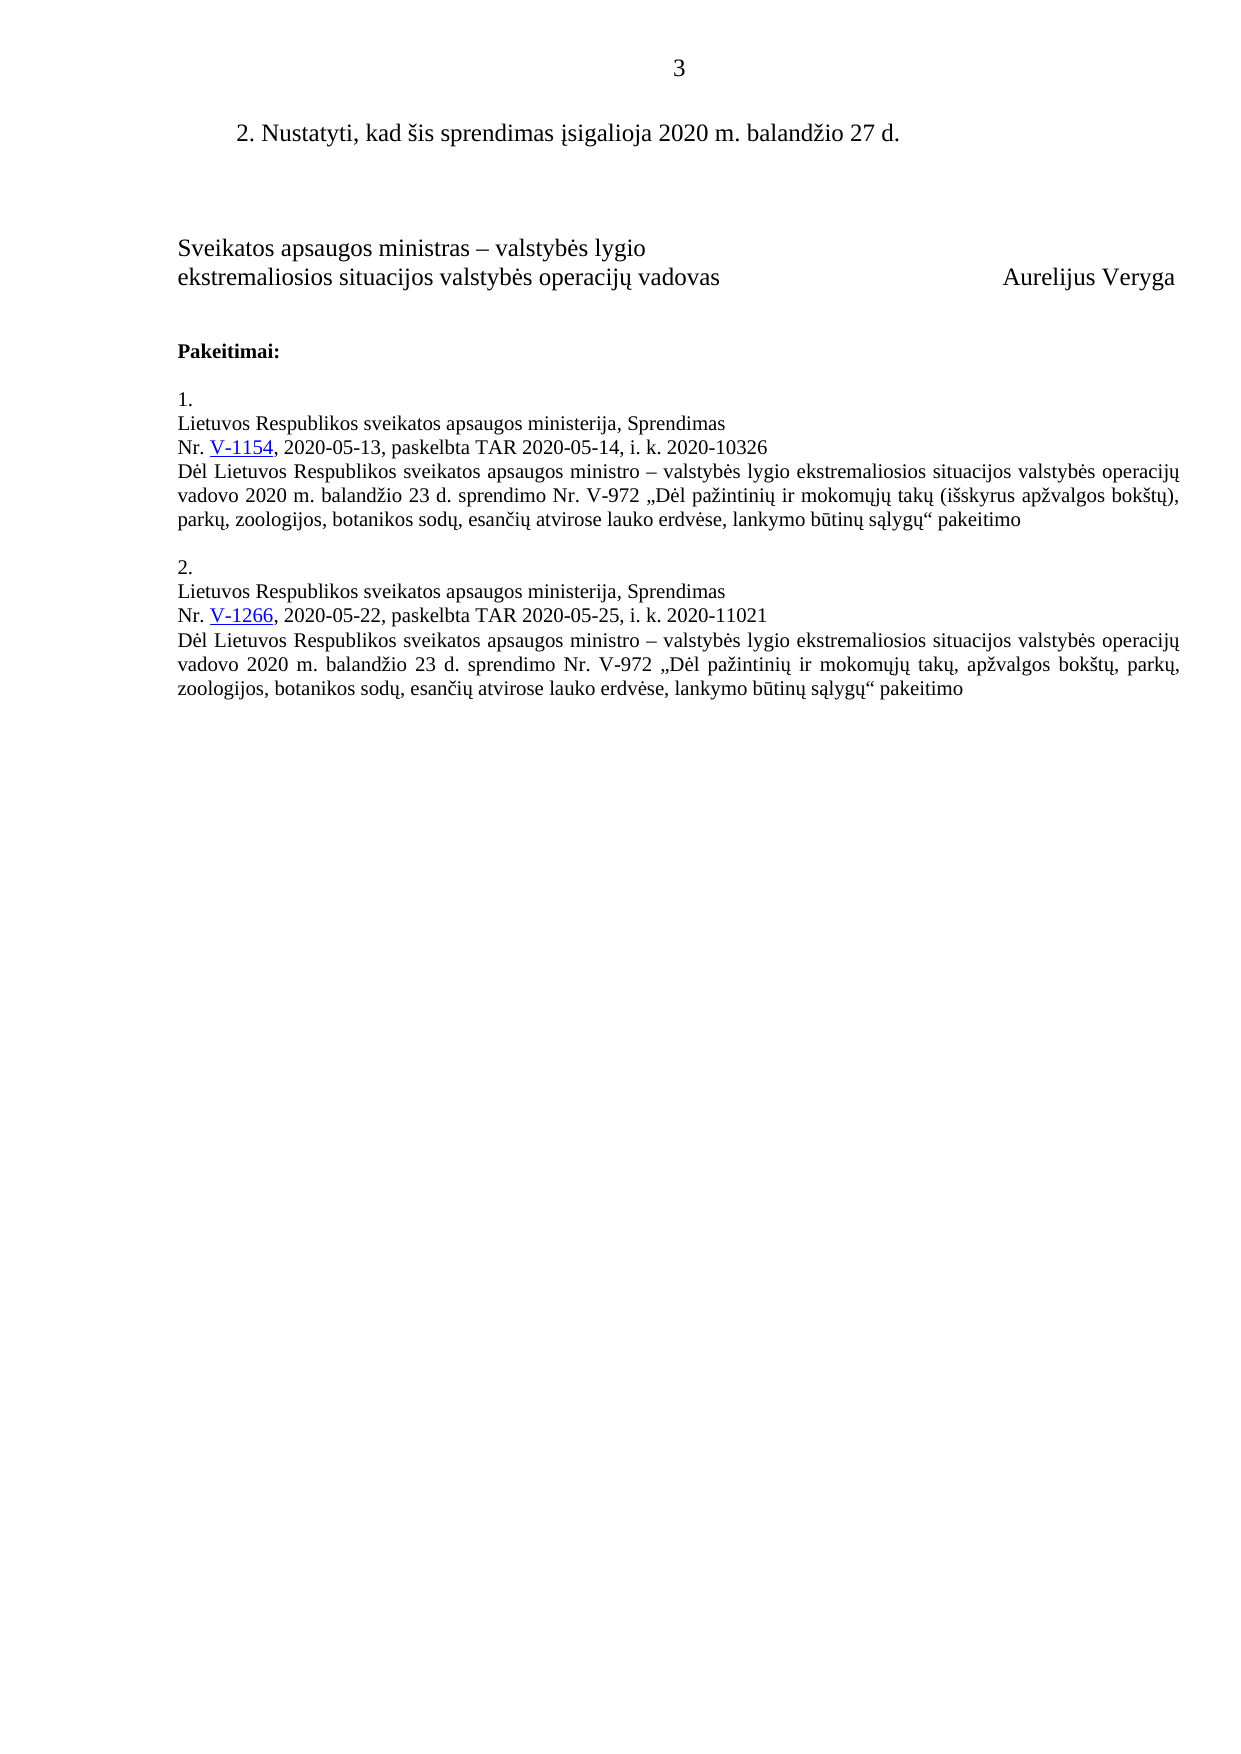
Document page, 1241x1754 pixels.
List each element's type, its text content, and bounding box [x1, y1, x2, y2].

text Lietuvos Respublikos sveikatos apsaugos ministerija, Sprendimas [177, 579, 1181, 603]
text Lietuvos Respublikos sveikatos apsaugos ministerija, Sprendimas [177, 411, 1181, 435]
text Dėl Lietuvos Respublikos sveikatos apsaugos ministro – valstybės lygio ekstremaliosios situacijos valstybės operacijų vadovo 2020 m. balandžio 23 d. sprendimo Nr. V-972 „Dėl pažintinių ir mokomųjų takų, apžvalgos bokštų, parkų, zoologijos, botanikos sodų, esančių atvirose lauko erdvėse, lankymo būtinų sąlygų“ pakeitimo [177, 627, 1181, 700]
text Sveikatos apsaugos ministras – valstybės lygio [177, 233, 1181, 262]
text 2. [177, 555, 1181, 579]
text Pakeitimai: [177, 339, 1181, 363]
text Nr. V-1266, 2020-05-22, paskelbta TAR 2020-05-25, i. k. 2020-11021 [177, 603, 1181, 627]
text Dėl Lietuvos Respublikos sveikatos apsaugos ministro – valstybės lygio ekstremaliosios situacijos valstybės operacijų vadovo 2020 m. balandžio 23 d. sprendimo Nr. V-972 „Dėl pažintinių ir mokomųjų takų (išskyrus apžvalgos bokštų), parkų, zoologijos, botanikos sodų, esančių atvirose lauko erdvėse, lankymo būtinų sąlygų“ pakeitimo [177, 459, 1181, 531]
text Nr. V-1154, 2020-05-13, paskelbta TAR 2020-05-14, i. k. 2020-10326 [177, 435, 1181, 459]
text 2. Nustatyti, kad šis sprendimas įsigalioja 2020 m. balandžio 27 d. [177, 118, 1181, 147]
text 1. [177, 387, 1181, 411]
text ekstremaliosios situacijos valstybės operacijų vadovas Aurelijus Veryga [177, 262, 1181, 291]
